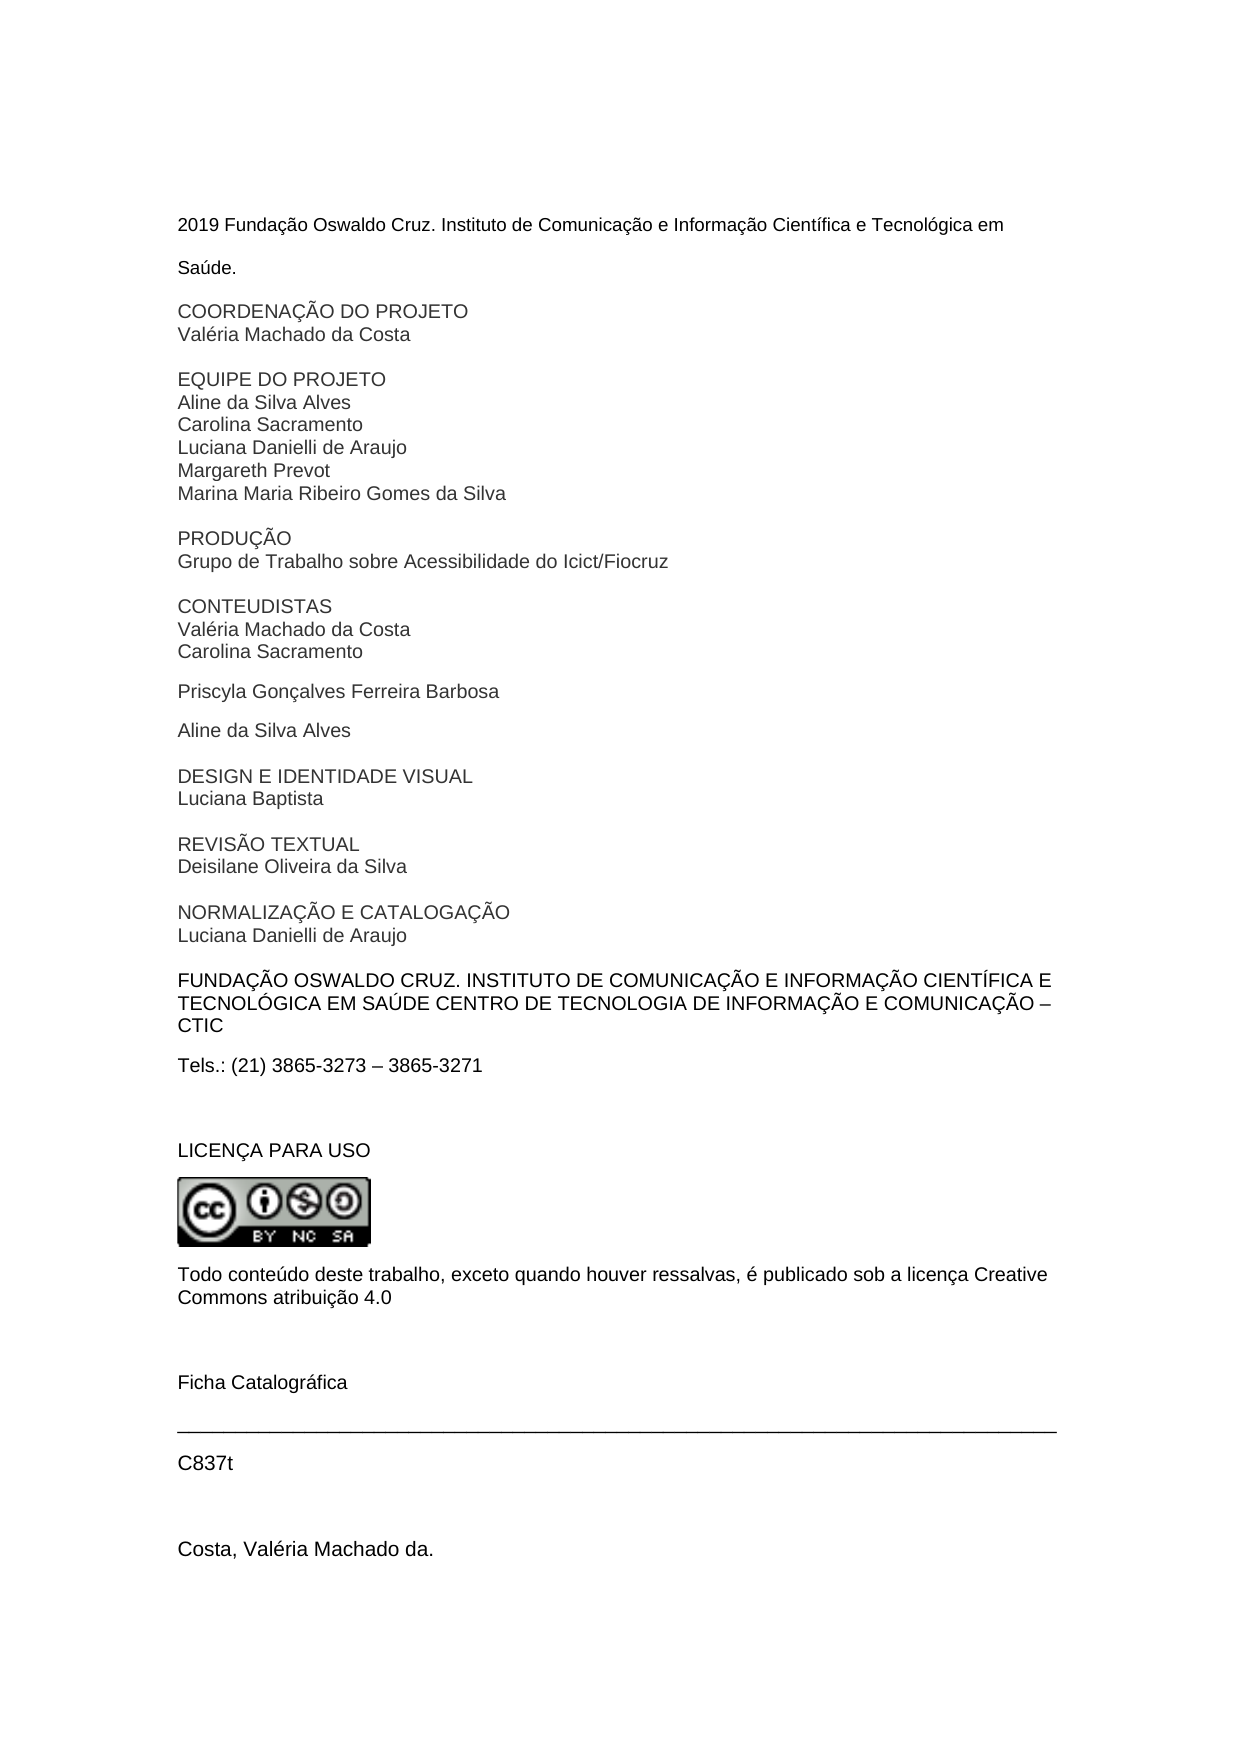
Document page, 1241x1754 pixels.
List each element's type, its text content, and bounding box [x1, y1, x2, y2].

text 2019 Fundação Oswaldo Cruz. Instituto de Comunicação e Informação Científica e Tecnológica em Saúde. [177, 213, 1063, 278]
text Costa, Valéria Machado da. [177, 1537, 1063, 1561]
text LICENÇA PARA USO [177, 1138, 1063, 1161]
text Todo conteúdo deste trabalho, exceto quando houver ressalvas, é publicado sob a licença Creative Commons atribuição 4.0 [177, 1263, 1063, 1309]
text ____________________________________________________________________________ [177, 1410, 1063, 1434]
text Tels.: (21) 3865-3273 – 3865-3271 [177, 1054, 1063, 1076]
text C837t [177, 1451, 1063, 1475]
text Ficha Catalográfica [177, 1371, 1063, 1393]
text COORDENAÇÃO DO PROJETO Valéria Machado da Costa EQUIPE DO PROJETO Aline da Silva Alves Carolina Sacramento Luciana Danielli de Araujo Margareth Prevot Marina Maria Ribeiro Gomes da Silva PRODUÇÃO Grupo de Trabalho sobre Acessibilidade do Icict/Fiocruz CONTEUDISTAS Valéria Machado da Costa Carolina Sacramento [177, 300, 1063, 663]
text Aline da Silva Alves DESIGN E IDENTIDADE VISUAL Luciana Baptista REVISÃO TEXTUAL Deisilane Oliveira da Silva NORMALIZAÇÃO E CATALOGAÇÃO Luciana Danielli de Araujo FUNDAÇÃO OSWALDO CRUZ. INSTITUTO DE COMUNICAÇÃO E INFORMAÇÃO CIENTÍFICA E TECNOLÓGICA EM SAÚDE CENTRO DE TECNOLOGIA DE INFORMAÇÃO E COMUNICAÇÃO – CTIC [177, 719, 1063, 1037]
text Priscyla Gonçalves Ferreira Barbosa [177, 680, 1063, 702]
